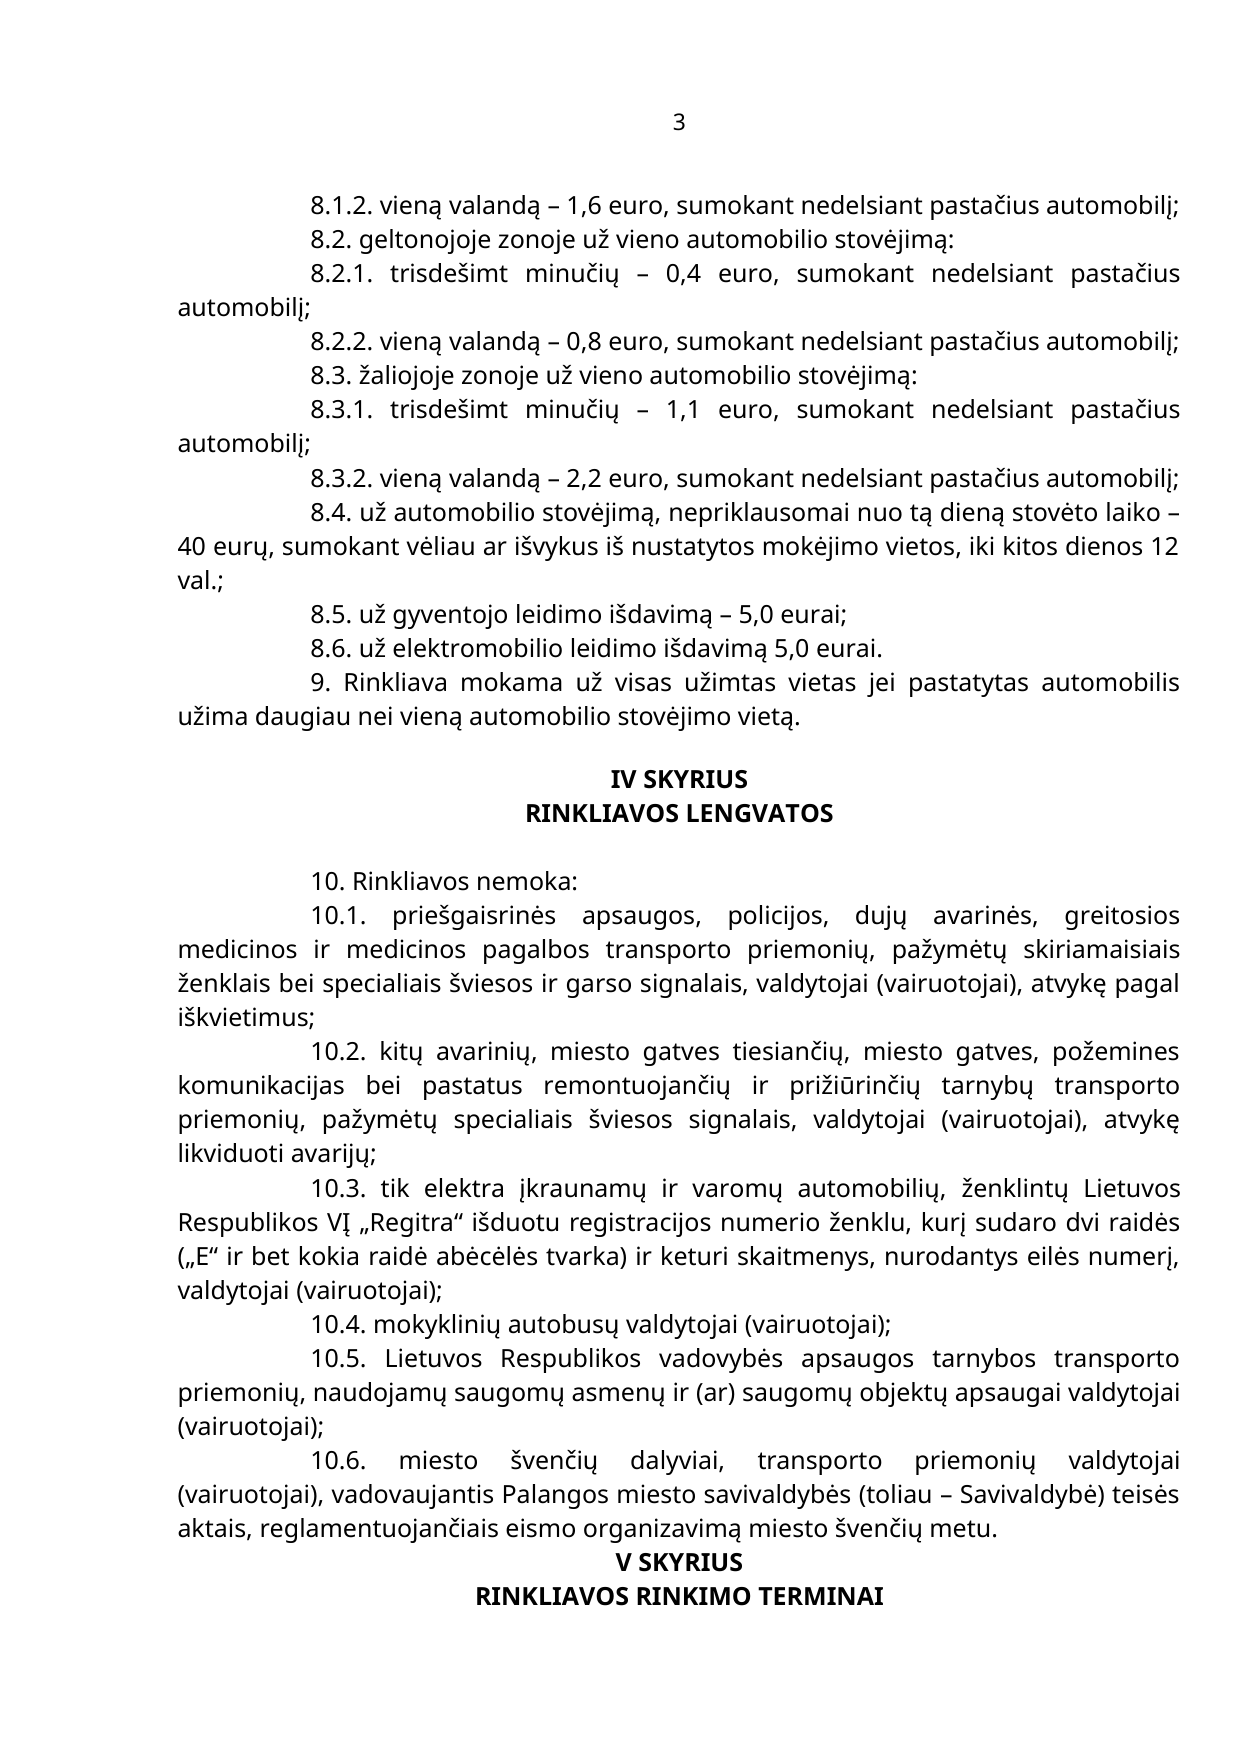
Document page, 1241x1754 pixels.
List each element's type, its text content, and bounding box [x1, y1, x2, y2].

text 10.4. mokyklinių autobusų valdytojai (vairuotojai); [177, 1306, 1181, 1341]
text 8.5. už gyventojo leidimo išdavimą – 5,0 eurai; [177, 596, 1181, 631]
text RINKLIAVOS RINKIMO TERMINAI [177, 1579, 1181, 1613]
text 10.3. tik elektra įkraunamų ir varomų automobilių, ženklintų Lietuvos Respublikos VĮ „Regitra“ išduotu registracijos numerio ženklu, kurį sudaro dvi raidės („E“ ir bet kokia raidė abėcėlės tvarka) ir keturi skaitmenys, nurodantys eilės numerį, valdytojai (vairuotojai); [177, 1170, 1181, 1306]
text 8.2. geltonojoje zonoje už vieno automobilio stovėjimą: [177, 222, 1181, 256]
text 10.6. miesto švenčių dalyviai, transporto priemonių valdytojai (vairuotojai), vadovaujantis Palangos miesto savivaldybės (toliau – Savivaldybė) teisės aktais, reglamentuojančiais eismo organizavimą miesto švenčių metu. [177, 1443, 1181, 1545]
text V SKYRIUS [177, 1545, 1181, 1579]
text 8.4. už automobilio stovėjimą, nepriklausomai nuo tą dieną stovėto laiko – 40 eurų, sumokant vėliau ar išvykus iš nustatytos mokėjimo vietos, iki kitos dienos 12 val.; [177, 494, 1181, 596]
text 8.1.2. vieną valandą – 1,6 euro, sumokant nedelsiant pastačius automobilį; [177, 188, 1181, 222]
text 8.6. už elektromobilio leidimo išdavimą 5,0 eurai. [177, 631, 1181, 664]
text RINKLIAVOS LENGVATOS [177, 796, 1181, 829]
text 10.2. kitų avarinių, miesto gatves tiesiančių, miesto gatves, požemines komunikacijas bei pastatus remontuojančių ir prižiūrinčių tarnybų transporto priemonių, pažymėtų specialiais šviesos signalais, valdytojai (vairuotojai), atvykę likviduoti avarijų; [177, 1034, 1181, 1170]
text 9. Rinkliava mokama už visas užimtas vietas jei pastatytas automobilis užima daugiau nei vieną automobilio stovėjimo vietą. [177, 664, 1181, 733]
text 8.3. žaliojoje zonoje už vieno automobilio stovėjimą: [177, 358, 1181, 392]
text 8.3.1. trisdešimt minučių – 1,1 euro, sumokant nedelsiant pastačius automobilį; [177, 392, 1181, 460]
text 10.5. Lietuvos Respublikos vadovybės apsaugos tarnybos transporto priemonių, naudojamų saugomų asmenų ir (ar) saugomų objektų apsaugai valdytojai (vairuotojai); [177, 1341, 1181, 1443]
text IV SKYRIUS [177, 761, 1181, 796]
text 8.3.2. vieną valandą – 2,2 euro, sumokant nedelsiant pastačius automobilį; [177, 460, 1181, 494]
text 8.2.2. vieną valandą – 0,8 euro, sumokant nedelsiant pastačius automobilį; [177, 324, 1181, 358]
text 10.1. priešgaisrinės apsaugos, policijos, dujų avarinės, greitosios medicinos ir medicinos pagalbos transporto priemonių, pažymėtų skiriamaisiais ženklais bei specialiais šviesos ir garso signalais, valdytojai (vairuotojai), atvykę pagal iškvietimus; [177, 898, 1181, 1034]
text 8.2.1. trisdešimt minučių – 0,4 euro, sumokant nedelsiant pastačius automobilį; [177, 256, 1181, 324]
text 10. Rinkliavos nemoka: [177, 864, 1181, 898]
